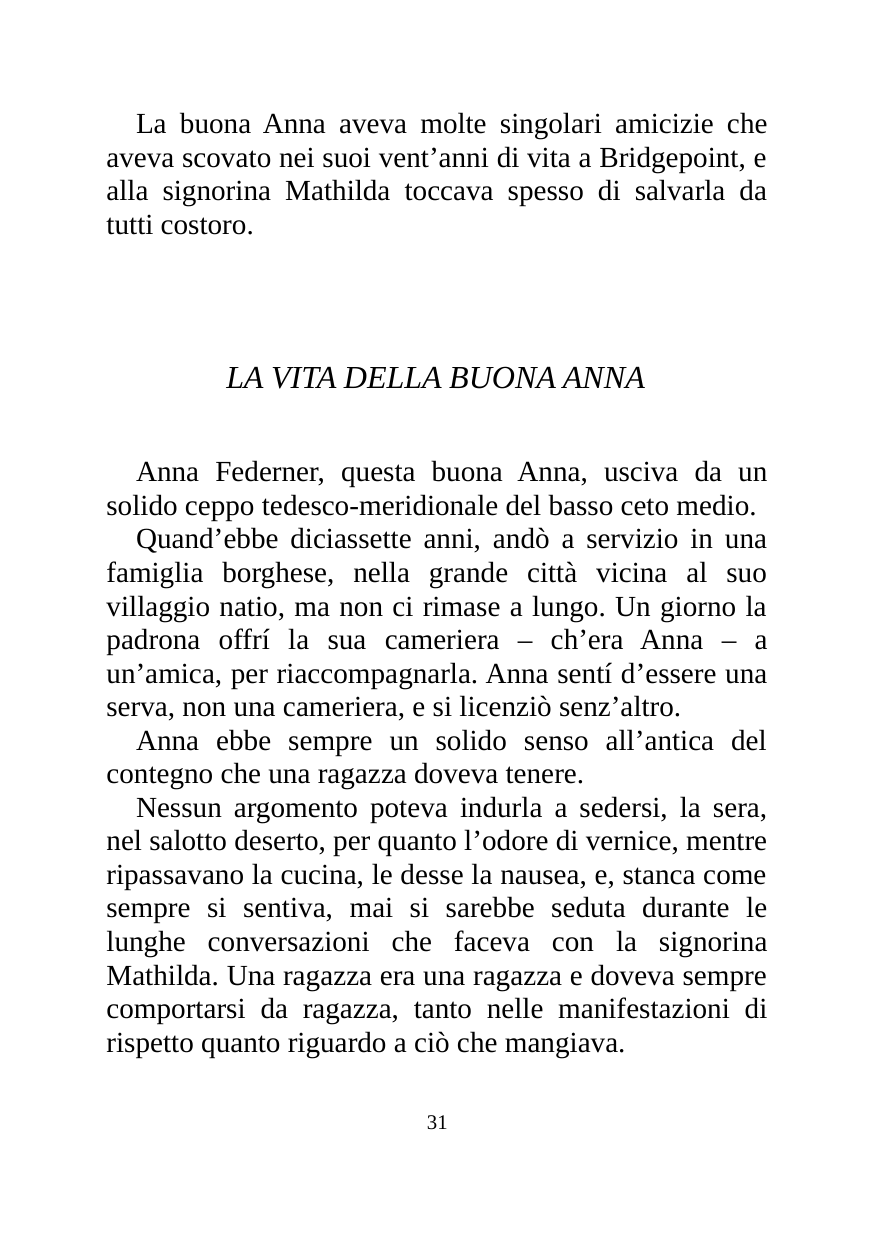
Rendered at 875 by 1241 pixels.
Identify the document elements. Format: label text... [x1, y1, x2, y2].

text Anna Federner, questa buona Anna, usciva da un solido ceppo tedesco-meridionale del basso ceto medio. [106, 454, 768, 522]
text La buona Anna aveva molte singolari amicizie che aveva scovato nei suoi vent’anni di vita a Bridgepoint, e alla signorina Mathilda toccava spesso di salvarla da tutti costoro. [106, 106, 768, 240]
text Nessun argomento poteva indurla a sedersi, la sera, nel salotto deserto, per quanto l’odore di vernice, mentre ripassavano la cucina, le desse la nausea, e, stanca come sempre si sentiva, mai si sarebbe seduta durante le lunghe conversazioni che faceva con la signorina Mathilda. Una ragazza era una ragazza e doveva sempre comportarsi da ragazza, tanto nelle manifestazioni di rispetto quanto riguardo a ciò che mangiava. [106, 790, 768, 1058]
subtitle LA VITA DELLA BUONA ANNA [106, 358, 768, 395]
text Quand’ebbe diciassette anni, andò a servizio in una famiglia borghese, nella grande città vicina al suo villaggio natio, ma non ci rimase a lungo. Un giorno la padrona offrí la sua cameriera – ch’era Anna – a un’amica, per riaccompagnarla. Anna sentí d’essere una serva, non una cameriera, e si licenziò senz’altro. [106, 522, 768, 723]
text Anna ebbe sempre un solido senso all’antica del contegno che una ragazza doveva tenere. [106, 723, 768, 790]
